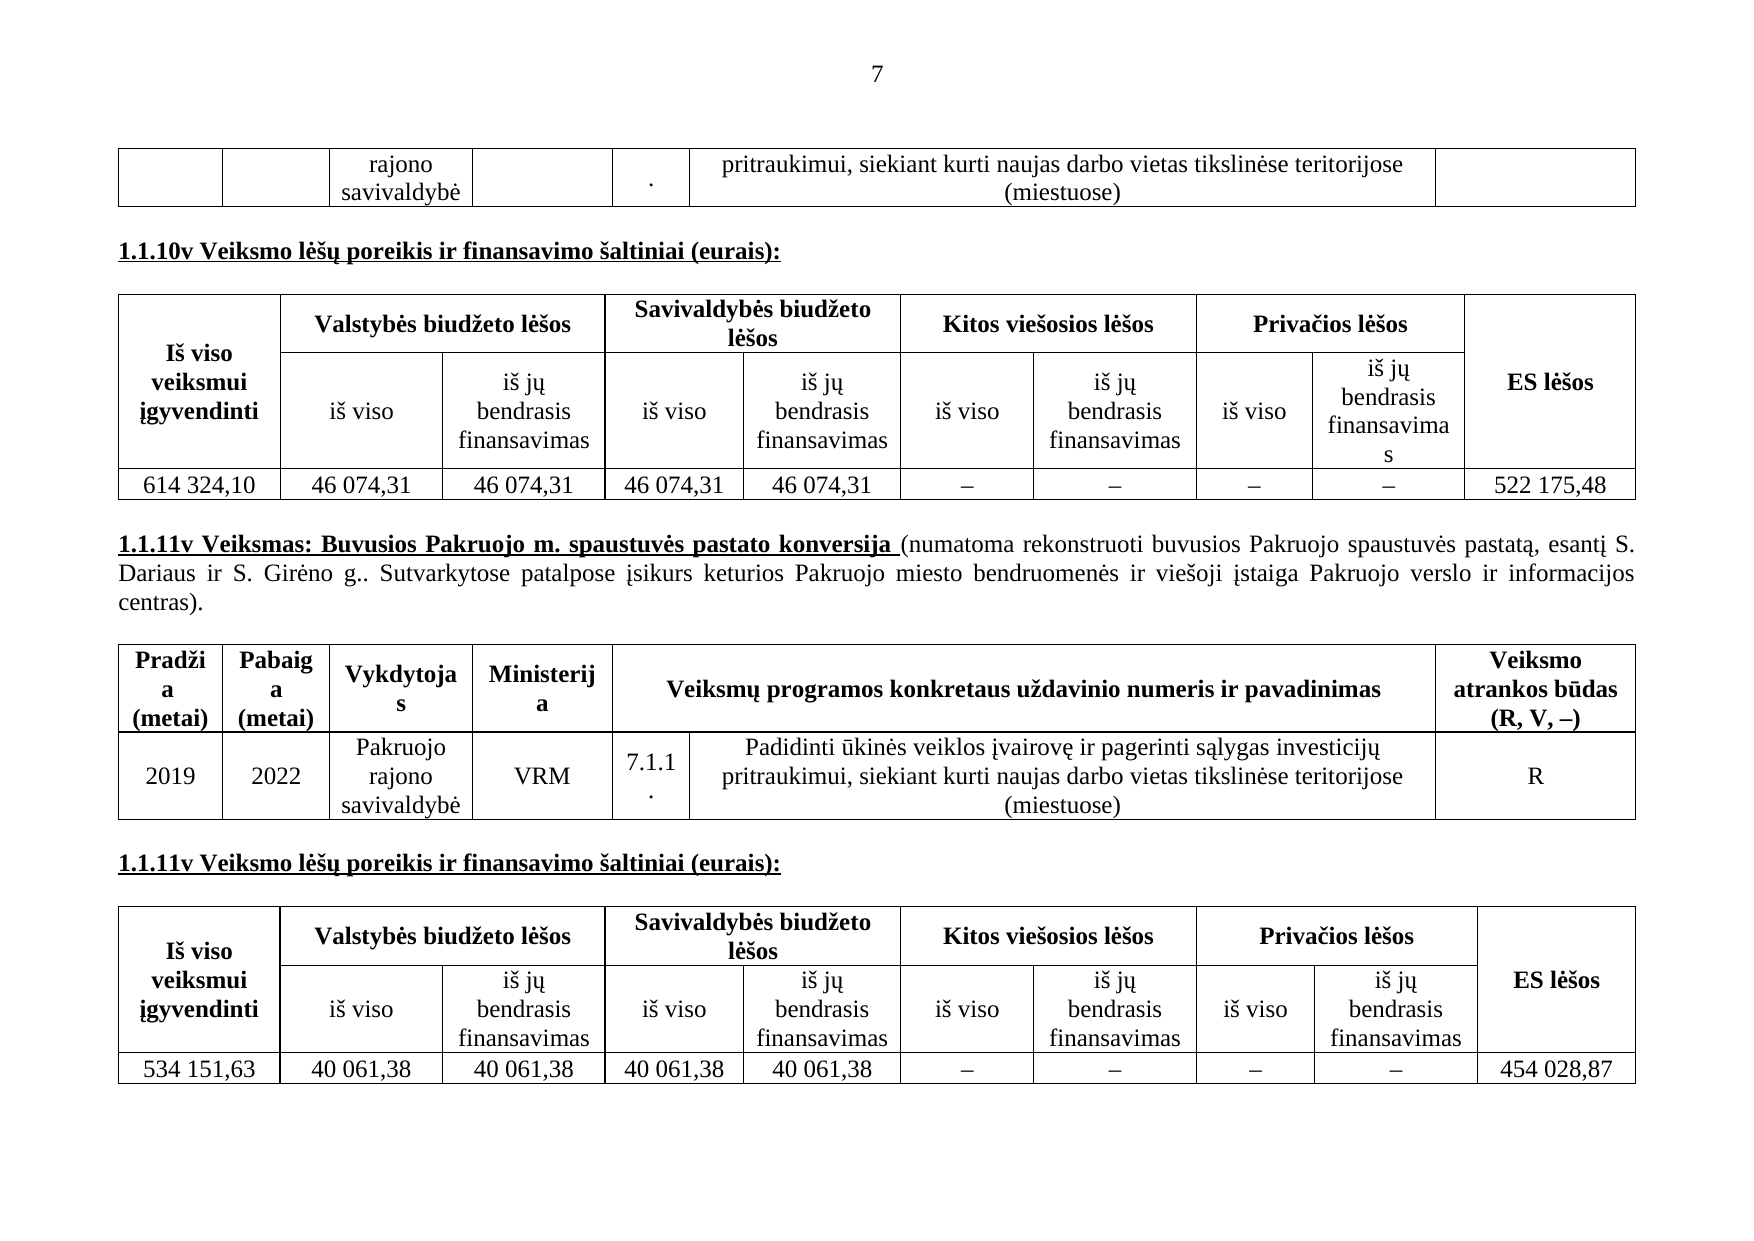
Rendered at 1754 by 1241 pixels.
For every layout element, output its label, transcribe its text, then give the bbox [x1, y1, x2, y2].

table_header Iš viso veiksmui įgyvendinti [119, 295, 280, 468]
table_cell [1436, 149, 1635, 206]
table_cell iš jų bendrasis finansavimas [1313, 353, 1464, 468]
table_cell [473, 149, 612, 206]
text 1.1.11v Veiksmas: Buvusios Pakruojo m. spaustuvės pastato konversija (numatoma rekonstruoti buvusios Pakruojo spaustuvės pastatą, esantį S. Dariaus ir S. Girėno g.. Sutvarkytose patalpose įsikurs keturios Pakruojo miesto bendruomenės ir viešoji įstaiga Pakruojo verslo ir informacijos centras). [118, 529, 1636, 615]
table_cell iš jų bendrasis finansavimas [744, 966, 900, 1052]
table_cell iš jų bendrasis finansavimas [1034, 966, 1196, 1052]
table_header Kitos viešosios lėšos [901, 295, 1196, 352]
table_cell pritraukimui, siekiant kurti naujas darbo vietas tikslinėse teritorijose (miestuose) [690, 149, 1435, 206]
table_cell 534 151,63 [119, 1053, 279, 1083]
text 1.1.10v Veiksmo lėšų poreikis ir finansavimo šaltiniai (eurais): [118, 236, 1636, 265]
table_header Privačios lėšos [1197, 907, 1477, 964]
table_cell [119, 149, 222, 206]
table_cell iš viso [901, 353, 1033, 468]
table_cell 2022 [223, 733, 329, 819]
table_header Kitos viešosios lėšos [901, 907, 1196, 964]
table_cell 454 028,87 [1478, 1053, 1635, 1083]
table_cell 614 324,10 [119, 469, 280, 499]
table_cell 522 175,48 [1465, 469, 1635, 499]
table_cell 46 074,31 [606, 469, 743, 499]
table_cell – [1034, 469, 1196, 499]
table_header Veiksmų programos konkretaus uždavinio numeris ir pavadinimas [613, 645, 1435, 731]
table_cell – [1197, 1053, 1314, 1083]
table_cell iš viso [281, 353, 442, 468]
table_cell – [901, 1053, 1033, 1083]
table_cell 40 061,38 [606, 1053, 743, 1083]
table_cell iš viso [901, 966, 1033, 1052]
table_cell iš jų bendrasis finansavimas [443, 353, 604, 468]
table_cell iš jų bendrasis finansavimas [1034, 353, 1196, 468]
table_cell iš jų bendrasis finansavimas [744, 353, 900, 468]
table_cell iš jų bendrasis finansavimas [1315, 966, 1477, 1052]
table_header Iš viso veiksmui įgyvendinti [119, 907, 279, 1052]
table_cell R [1436, 733, 1635, 819]
table_header Savivaldybės biudžeto lėšos [606, 295, 900, 352]
table_cell Padidinti ūkinės veiklos įvairovę ir pagerinti sąlygas investicijų pritraukimui, siekiant kurti naujas darbo vietas tikslinėse teritorijose (miestuose) [690, 733, 1435, 819]
table_header Ministerija [473, 645, 612, 731]
table_cell – [1034, 1053, 1196, 1083]
table_cell – [1197, 469, 1312, 499]
table_cell 40 061,38 [744, 1053, 900, 1083]
table_header Valstybės biudžeto lėšos [281, 907, 604, 964]
table_header Savivaldybės biudžeto lėšos [606, 907, 900, 964]
table_cell [223, 149, 329, 206]
table_cell – [1315, 1053, 1477, 1083]
table_header Vykdytojas [330, 645, 472, 731]
table_cell – [901, 469, 1033, 499]
text 1.1.11v Veiksmo lėšų poreikis ir finansavimo šaltiniai (eurais): [118, 848, 1636, 877]
table_cell – [1313, 469, 1464, 499]
table_cell iš viso [281, 966, 442, 1052]
table_cell 7.1.1. [613, 733, 689, 819]
table_cell VRM [473, 733, 612, 819]
table_cell 46 074,31 [443, 469, 604, 499]
table_header ES lėšos [1465, 295, 1635, 468]
table_cell . [613, 149, 689, 206]
table_header Pradžia (metai) [119, 645, 222, 731]
table_header Valstybės biudžeto lėšos [281, 295, 604, 352]
table_cell 46 074,31 [744, 469, 900, 499]
table_cell iš viso [606, 966, 743, 1052]
table_header Pabaiga (metai) [223, 645, 329, 731]
table_cell iš viso [1197, 966, 1314, 1052]
table_header Privačios lėšos [1197, 295, 1464, 352]
table_cell 40 061,38 [281, 1053, 442, 1083]
table_cell 2019 [119, 733, 222, 819]
table_cell rajono savivaldybė [330, 149, 472, 206]
table_cell iš viso [1197, 353, 1312, 468]
table_cell iš viso [606, 353, 743, 468]
table_cell Pakruojo rajono savivaldybė [330, 733, 472, 819]
table_cell 46 074,31 [281, 469, 442, 499]
table_header Veiksmo atrankos būdas (R, V, –) [1436, 645, 1635, 731]
table_cell 40 061,38 [443, 1053, 604, 1083]
table_header ES lėšos [1478, 907, 1635, 1052]
table_cell iš jų bendrasis finansavimas [443, 966, 604, 1052]
